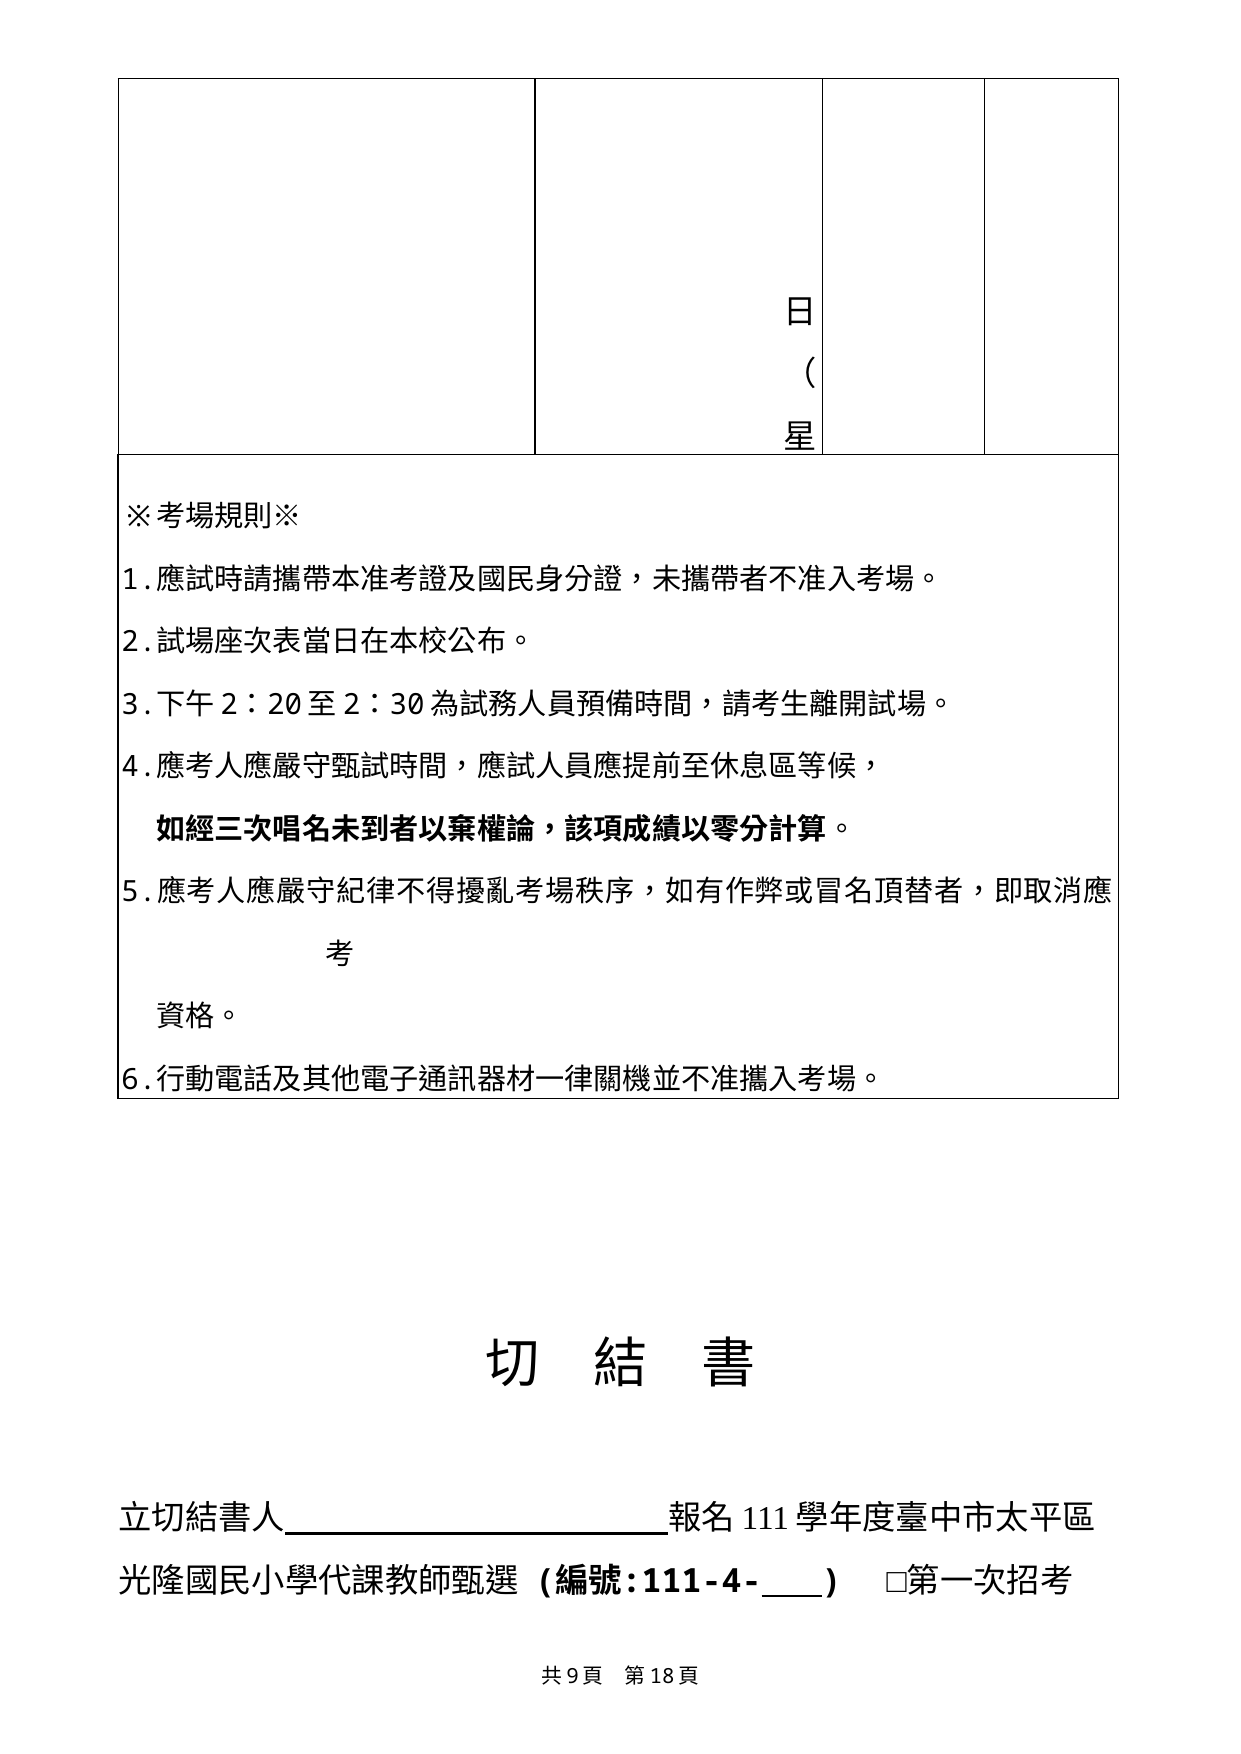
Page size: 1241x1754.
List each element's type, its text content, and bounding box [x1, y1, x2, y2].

table_cell □第一次招考：111年8月10日（星期三） □第二次招考：111年8月11日（星期四） □第三次招考：111年8月12日（星期五） □第四次招考：111年8月15日 (星期一) □第五次招考：111年8月16日（星期二） [536, 79, 822, 454]
table_cell [985, 79, 1118, 454]
table_cell [1119, 454, 1184, 1097]
table_cell [823, 79, 984, 454]
table_cell [119, 79, 534, 454]
table_cell ※考場規則※ 1.應試時請攜帶本准考證及國民身分證，未攜帶者不准入考場。 2.試場座次表當日在本校公布。 3.下午2：20至2：30為試務人員預備時間，請考生離開試場。 4.應考人應嚴守甄試時間，應試人員應提前至休息區等候， 如經三次唱名未到者以棄權論，該項成績以零分計算。 5.應考人應嚴守紀律不得擾亂考場秩序，如有作弊或冒名頂替者，即取消應考 資格。 6.行動電話及其他電子通訊器材一律關機並不准攜入考場。 [119, 455, 1118, 1097]
text 切 結 書 [118, 1286, 1122, 1411]
table_cell [1184, 78, 1191, 454]
table_cell [1184, 454, 1191, 1097]
table_cell [1119, 78, 1184, 454]
text 立切結書人 報名111學年度臺中市太平區光隆國民小學代課教師甄選 (編號:111-4- ) □第一次招考 [118, 1473, 1122, 1598]
